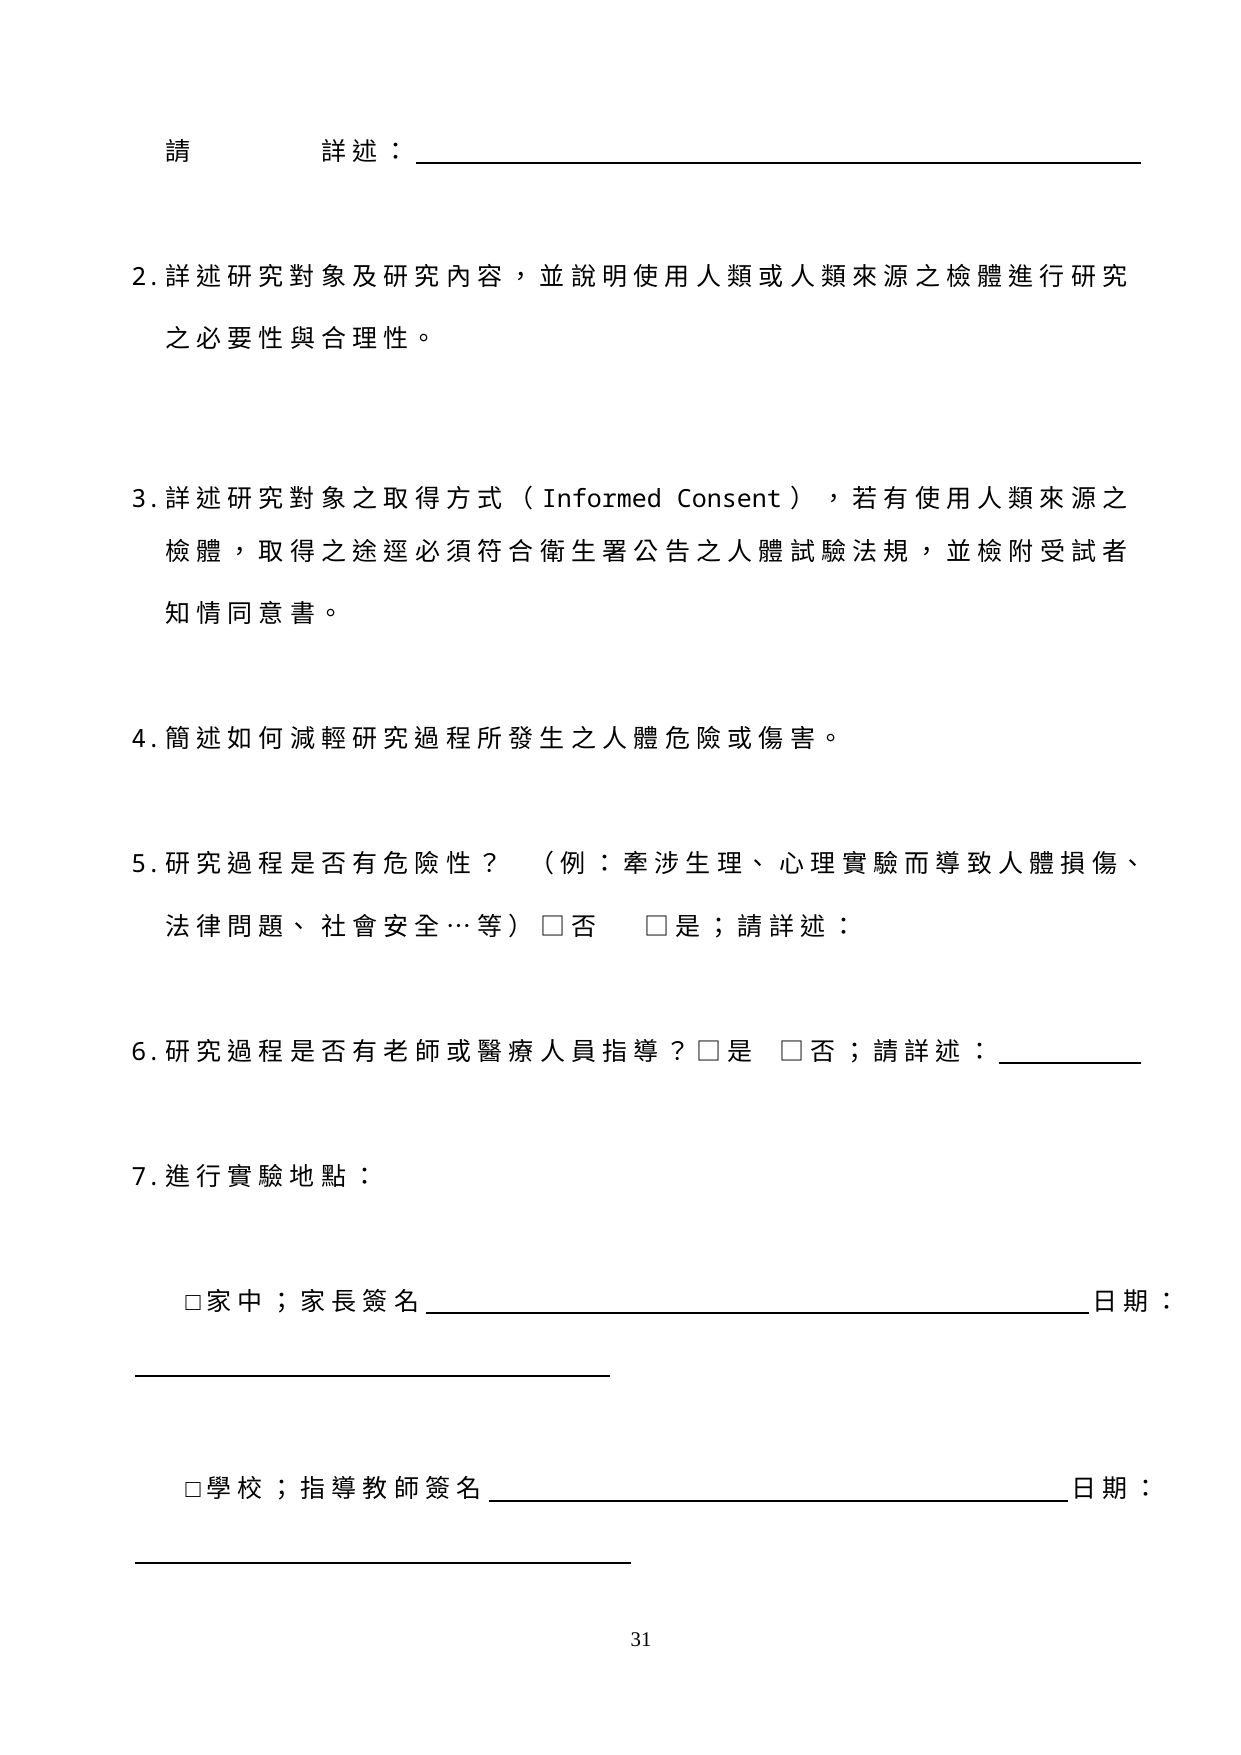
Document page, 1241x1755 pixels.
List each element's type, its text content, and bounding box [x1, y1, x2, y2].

text 3.詳述研究對象之取得方式（Informed Consent），若有使用人類來源之檢體，取得之途逕必須符合衛生署公告之人體試驗法規，並檢附受試者知情同意書。 [130, 445, 1151, 633]
text □學校；指導教師簽名 日期： [130, 1445, 1151, 1570]
text 2.詳述研究對象及研究內容，並說明使用人類或人類來源之檢體進行研究之必要性與合理性。 [130, 233, 1151, 358]
text □家中；家長簽名 日期： [130, 1258, 1151, 1383]
text 7.進行實驗地點： [130, 1133, 1151, 1195]
text 4.簡述如何減輕研究過程所發生之人體危險或傷害。 [130, 695, 1151, 758]
text 6.研究過程是否有老師或醫療人員指導？□是 □否；請詳述： [130, 1008, 1151, 1070]
text 1.人類研究是否屬於衛生署公告之人體試驗研究醫療法規規範？□否 □是；請 詳述： [130, 108, 1151, 170]
text 5.研究過程是否有危險性？ （例：牽涉生理、心理實驗而導致人體損傷、法律問題、社會安全…等）□否 □是；請詳述： [130, 820, 1151, 945]
